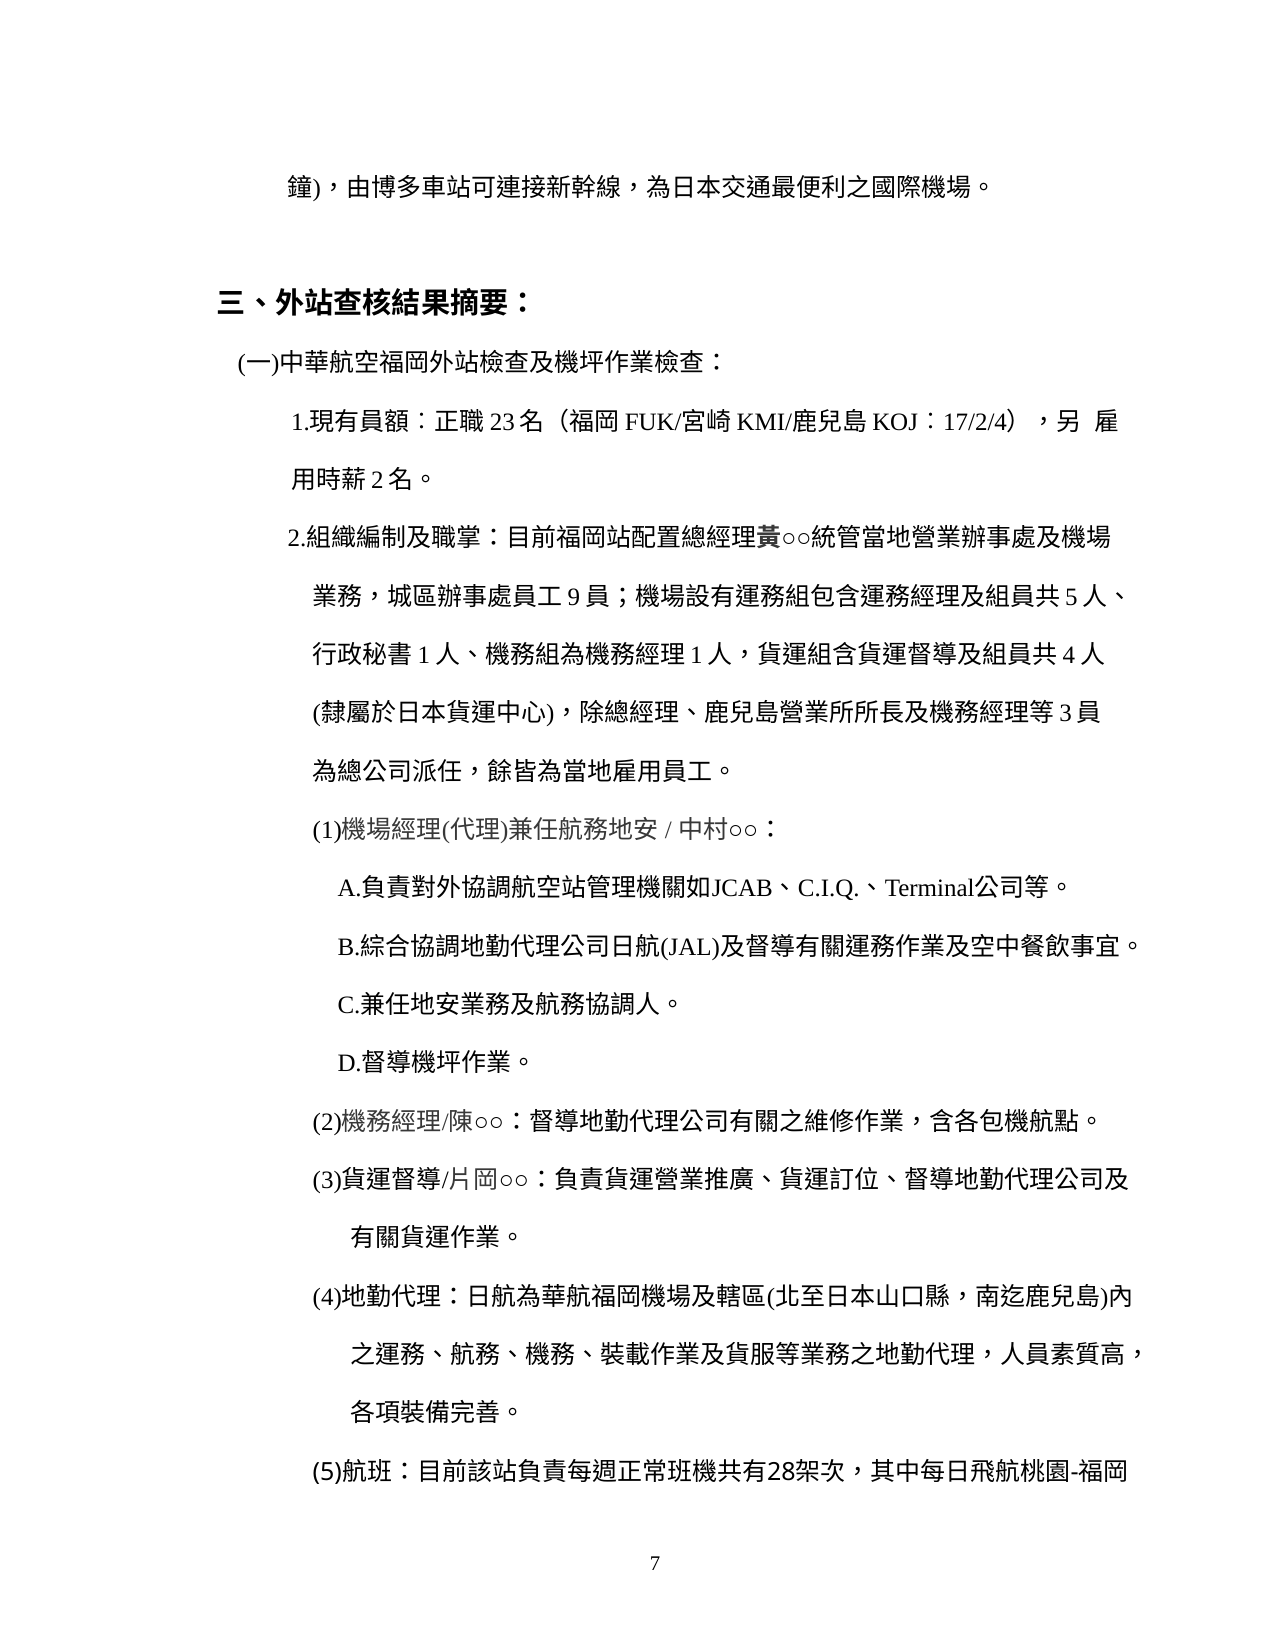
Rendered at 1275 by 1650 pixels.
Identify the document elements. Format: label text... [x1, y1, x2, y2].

text (1)機場經理(代理)兼任航務地安 / 中村○○： [187, 792, 1134, 850]
text D.督導機坪作業。 [337, 1025, 1134, 1083]
text (2)機務經理/陳○○：督導地勤代理公司有關之維修作業，含各包機航點。 [187, 1083, 1134, 1142]
text (一)中華航空福岡外站檢查及機坪作業檢查： [187, 325, 1122, 383]
text (3)貨運督導/片岡○○：負責貨運營業推廣、貨運訂位、督導地勤代理公司及有關貨運作業。 [312, 1142, 1134, 1258]
text 三、外站查核結果摘要： [187, 267, 1122, 325]
text (4)地勤代理：日航為華航福岡機場及轄區(北至日本山口縣，南迄鹿兒島)內之運務、航務、機務、裝載作業及貨服等業務之地勤代理，人員素質高，各項裝備完善。 [312, 1258, 1134, 1433]
text (5)航班：目前該站負責每週正常班機共有28架次，其中每日飛航桃園-福岡 [312, 1433, 1134, 1492]
text B.綜合協調地勤代理公司日航(JAL)及督導有關運務作業及空中餐飲事宜。 [337, 908, 1134, 967]
text 鐘)，由博多車站可連接新幹線，為日本交通最便利之國際機場。 [237, 150, 1122, 208]
text 2.組織編制及職掌：目前福岡站配置總經理黃○○統管當地營業辦事處及機場業務，城區辦事處員工9員；機場設有運務組包含運務經理及組員共5人、行政秘書1人、機務組為機務經理1人，貨運組含貨運督導及組員共4人(隸屬於日本貨運中心)，除總經理、鹿兒島營業所所長及機務經理等3員為總公司派任，餘皆為當地雇用員工。 [287, 500, 1122, 792]
text A.負責對外協調航空站管理機關如JCAB、C.I.Q.、Terminal公司等。 [337, 850, 1134, 908]
text 1.現有員額︰正職23名（福岡FUK/宮崎KMI/鹿兒島KOJ︰17/2/4），另 雇用時薪2名。 [291, 383, 1122, 500]
text C.兼任地安業務及航務協調人。 [337, 967, 1134, 1025]
